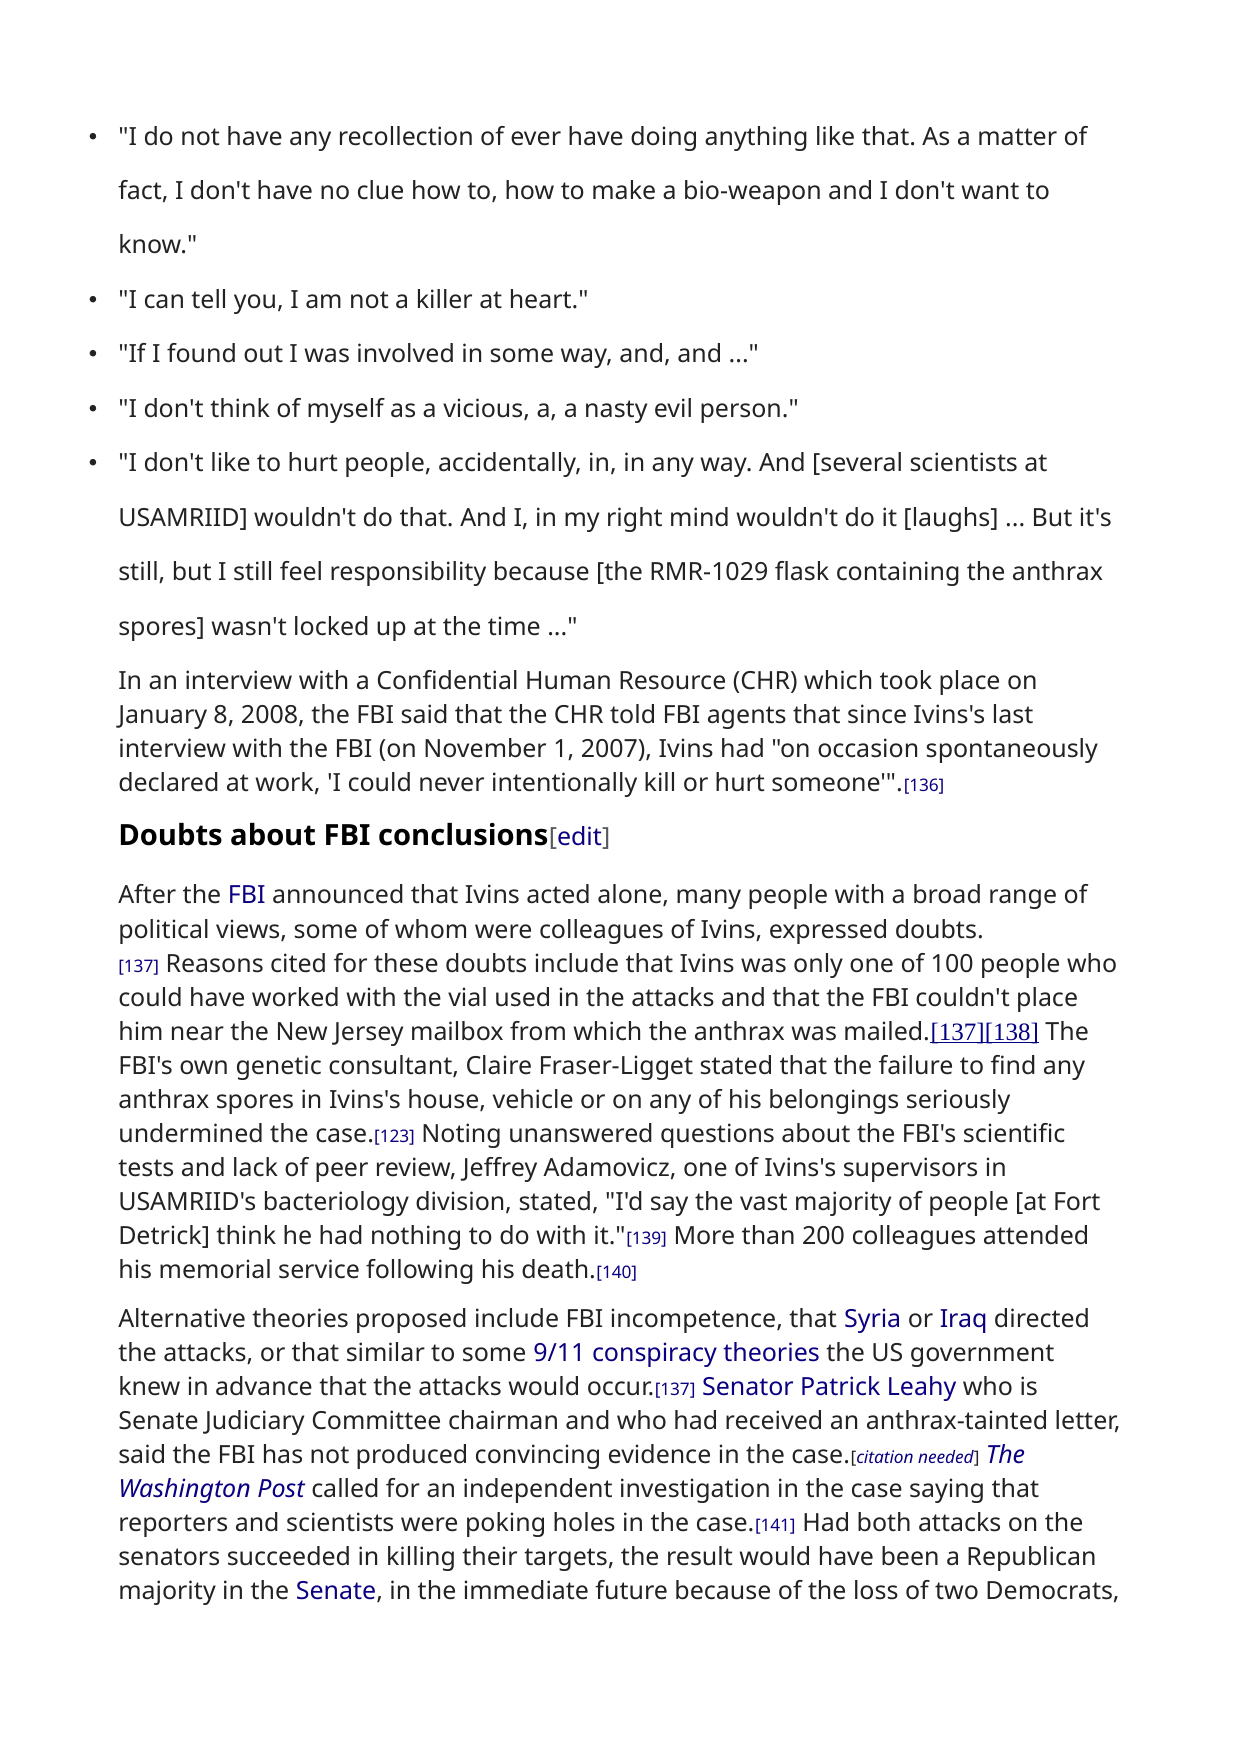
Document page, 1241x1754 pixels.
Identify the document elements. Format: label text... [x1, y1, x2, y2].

list "I can tell you, I am not a killer at heart." [118, 282, 1122, 316]
text Alternative theories proposed include FBI incompetence, that Syria or Iraq directed the attacks, or that similar to some 9/11 conspiracy theories the US government knew in advance that the attacks would occur.[137] Senator Patrick Leahy who is Senate Judiciary Committee chairman and who had received an anthrax-tainted letter, said the FBI has not produced convincing evidence in the case.[citation needed] The Washington Post called for an independent investigation in the case saying that reporters and scientists were poking holes in the case.[141] Had both attacks on the senators succeeded in killing their targets, the result would have been a Republican majority in the Senate, in the immediate future because of the loss of two Democrats, [118, 1301, 1122, 1607]
list "I do not have any recollection of ever have doing anything like that. As a matter of fact, I don't have no clue how to, how to make a bio-weapon and I don't want to know." [118, 118, 1122, 261]
list "I don't think of myself as a vicious, a, a nasty evil person." [118, 391, 1122, 424]
text In an interview with a Confidential Human Resource (CHR) which took place on January 8, 2008, the FBI said that the CHR told FBI agents that since Ivins's last interview with the FBI (on November 1, 2007), Ivins had "on occasion spontaneously declared at work, 'I could never intentionally kill or hurt someone'".[136] [118, 663, 1122, 799]
list "If I found out I was involved in some way, and, and ..." [118, 336, 1122, 370]
list "I don't like to hurt people, accidentally, in, in any way. And [several scientists at USAMRIID] wouldn't do that. And I, in my right mind wouldn't do it [laughs] ... But it's still, but I still feel responsibility because [the RMR-1029 flask containing the anthrax spores] wasn't locked up at the time ..." [118, 445, 1122, 642]
text After the FBI announced that Ivins acted alone, many people with a broad range of political views, some of whom were colleagues of Ivins, expressed doubts.[137] Reasons cited for these doubts include that Ivins was only one of 100 people who could have worked with the vial used in the attacks and that the FBI couldn't place him near the New Jersey mailbox from which the anthrax was mailed.[137][138] The FBI's own genetic consultant, Claire Fraser-Ligget stated that the failure to find any anthrax spores in Ivins's house, vehicle or on any of his belongings seriously undermined the case.[123] Noting unanswered questions about the FBI's scientific tests and lack of peer review, Jeffrey Adamovicz, one of Ivins's supervisors in USAMRIID's bacteriology division, stated, "I'd say the vast majority of people [at Fort Detrick] think he had nothing to do with it."[139] More than 200 colleagues attended his memorial service following his death.[140] [118, 877, 1122, 1286]
subtitle Doubts about FBI conclusions[edit] [118, 814, 1122, 853]
